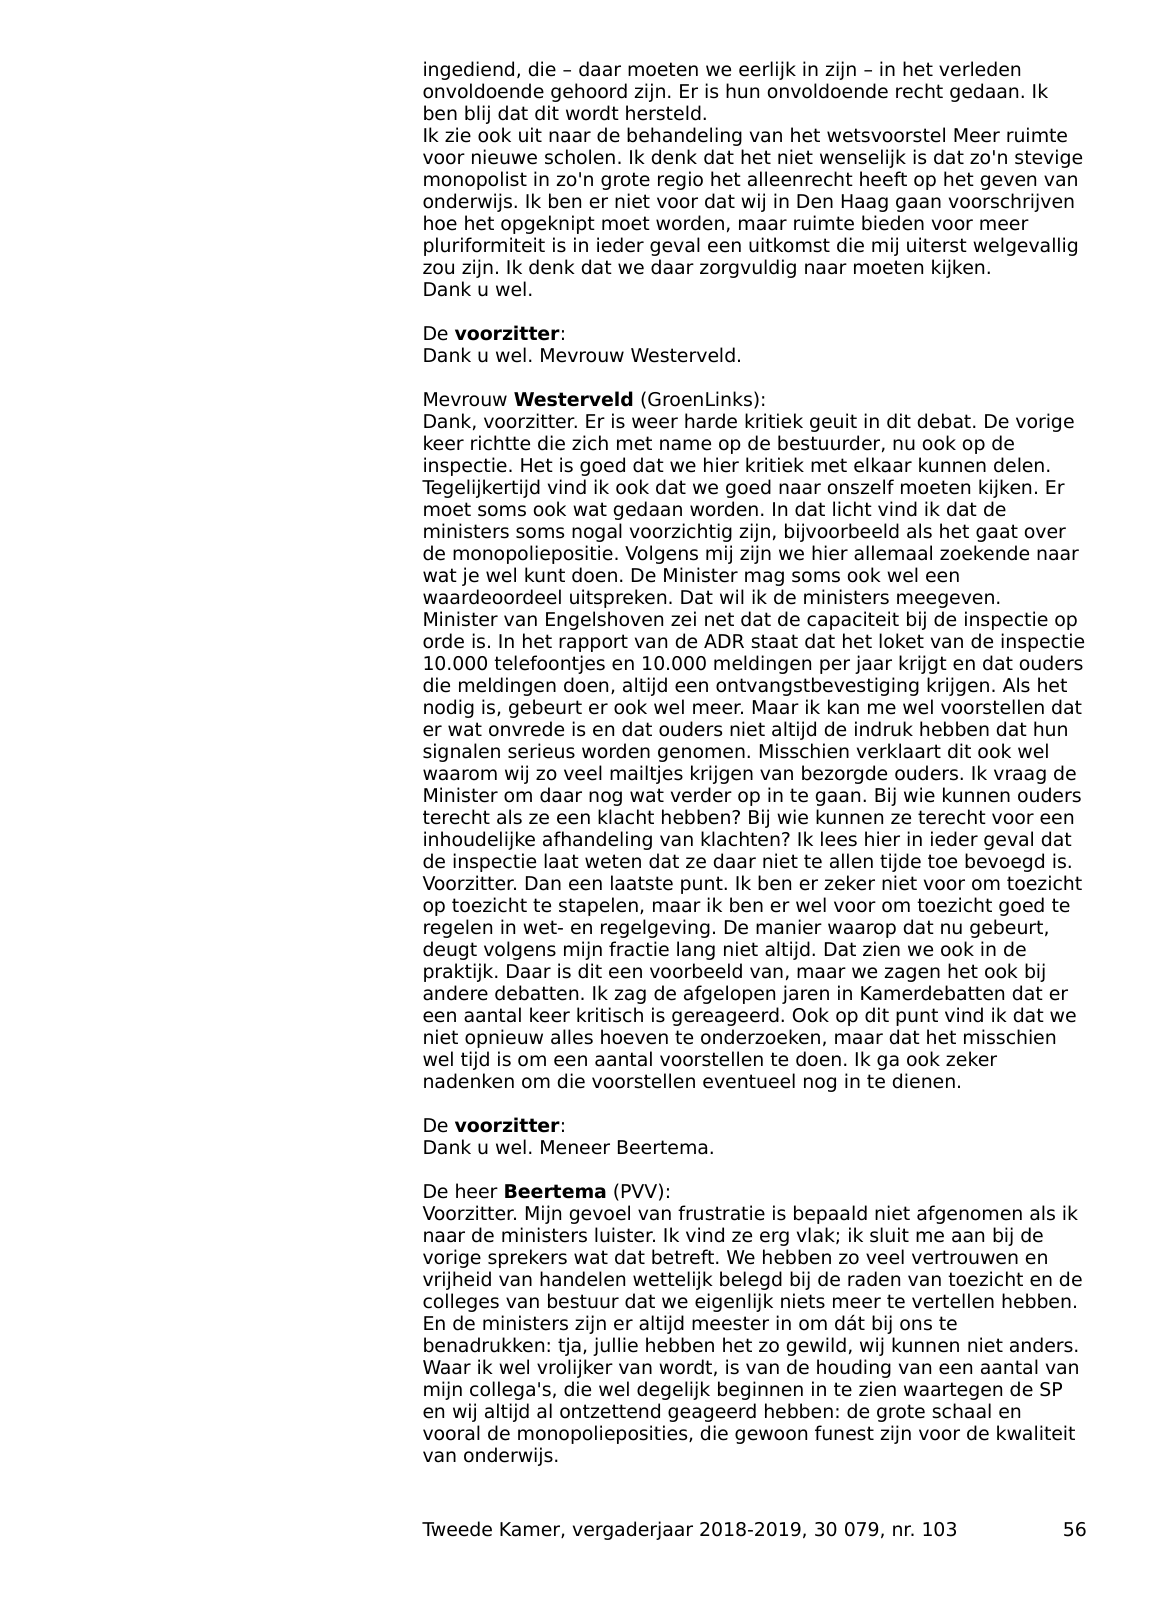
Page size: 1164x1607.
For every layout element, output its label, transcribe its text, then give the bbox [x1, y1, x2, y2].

text Mevrouw Westerveld (GroenLinks): [422, 389, 1087, 411]
text De voorzitter: [422, 1115, 1087, 1137]
text De voorzitter: [422, 323, 1087, 345]
text Dank u wel. Mevrouw Westerveld. [422, 345, 1087, 367]
text Dank u wel. [422, 279, 1087, 301]
text Waar ik wel vrolijker van wordt, is van de houding van een aantal van mijn collega's, die wel degelijk beginnen in te zien waartegen de SP en wij altijd al ontzettend geageerd hebben: de grote schaal en vooral de monopolieposities, die gewoon funest zijn voor de kwaliteit van onderwijs. [422, 1357, 1087, 1467]
text Minister van Engelshoven zei net dat de capaciteit bij de inspectie op orde is. In het rapport van de ADR staat dat het loket van de inspectie 10.000 telefoontjes en 10.000 meldingen per jaar krijgt en dat ouders die meldingen doen, altijd een ontvangstbevestiging krijgen. Als het nodig is, gebeurt er ook wel meer. Maar ik kan me wel voorstellen dat er wat onvrede is en dat ouders niet altijd de indruk hebben dat hun signalen serieus worden genomen. Misschien verklaart dit ook wel waarom wij zo veel mailtjes krijgen van bezorgde ouders. Ik vraag de Minister om daar nog wat verder op in te gaan. Bij wie kunnen ouders terecht als ze een klacht hebben? Bij wie kunnen ze terecht voor een inhoudelijke afhandeling van klachten? Ik lees hier in ieder geval dat de inspectie laat weten dat ze daar niet te allen tijde toe bevoegd is. [422, 609, 1087, 873]
text Voorzitter. Dan een laatste punt. Ik ben er zeker niet voor om toezicht op toezicht te stapelen, maar ik ben er wel voor om toezicht goed te regelen in wet- en regelgeving. De manier waarop dat nu gebeurt, deugt volgens mijn fractie lang niet altijd. Dat zien we ook in de praktijk. Daar is dit een voorbeeld van, maar we zagen het ook bij andere debatten. Ik zag de afgelopen jaren in Kamerdebatten dat er een aantal keer kritisch is gereageerd. Ook op dit punt vind ik dat we niet opnieuw alles hoeven te onderzoeken, maar dat het misschien wel tijd is om een aantal voorstellen te doen. Ik ga ook zeker nadenken om die voorstellen eventueel nog in te dienen. [422, 873, 1087, 1092]
text ingediend, die – daar moeten we eerlijk in zijn – in het verleden onvoldoende gehoord zijn. Er is hun onvoldoende recht gedaan. Ik ben blij dat dit wordt hersteld. [422, 59, 1087, 125]
text Ik zie ook uit naar de behandeling van het wetsvoorstel Meer ruimte voor nieuwe scholen. Ik denk dat het niet wenselijk is dat zo'n stevige monopolist in zo'n grote regio het alleenrecht heeft op het geven van onderwijs. Ik ben er niet voor dat wij in Den Haag gaan voorschrijven hoe het opgeknipt moet worden, maar ruimte bieden voor meer pluriformiteit is in ieder geval een uitkomst die mij uiterst welgevallig zou zijn. Ik denk dat we daar zorgvuldig naar moeten kijken. [422, 125, 1087, 279]
text Dank u wel. Meneer Beertema. [422, 1137, 1087, 1159]
text Dank, voorzitter. Er is weer harde kritiek geuit in dit debat. De vorige keer richtte die zich met name op de bestuurder, nu ook op de inspectie. Het is goed dat we hier kritiek met elkaar kunnen delen. Tegelijkertijd vind ik ook dat we goed naar onszelf moeten kijken. Er moet soms ook wat gedaan worden. In dat licht vind ik dat de ministers soms nogal voorzichtig zijn, bijvoorbeeld als het gaat over de monopoliepositie. Volgens mij zijn we hier allemaal zoekende naar wat je wel kunt doen. De Minister mag soms ook wel een waardeoordeel uitspreken. Dat wil ik de ministers meegeven. [422, 411, 1087, 609]
text Voorzitter. Mijn gevoel van frustratie is bepaald niet afgenomen als ik naar de ministers luister. Ik vind ze erg vlak; ik sluit me aan bij de vorige sprekers wat dat betreft. We hebben zo veel vertrouwen en vrijheid van handelen wettelijk belegd bij de raden van toezicht en de colleges van bestuur dat we eigenlijk niets meer te vertellen hebben. En de ministers zijn er altijd meester in om dát bij ons te benadrukken: tja, jullie hebben het zo gewild, wij kunnen niet anders. [422, 1203, 1087, 1357]
text De heer Beertema (PVV): [422, 1181, 1087, 1203]
